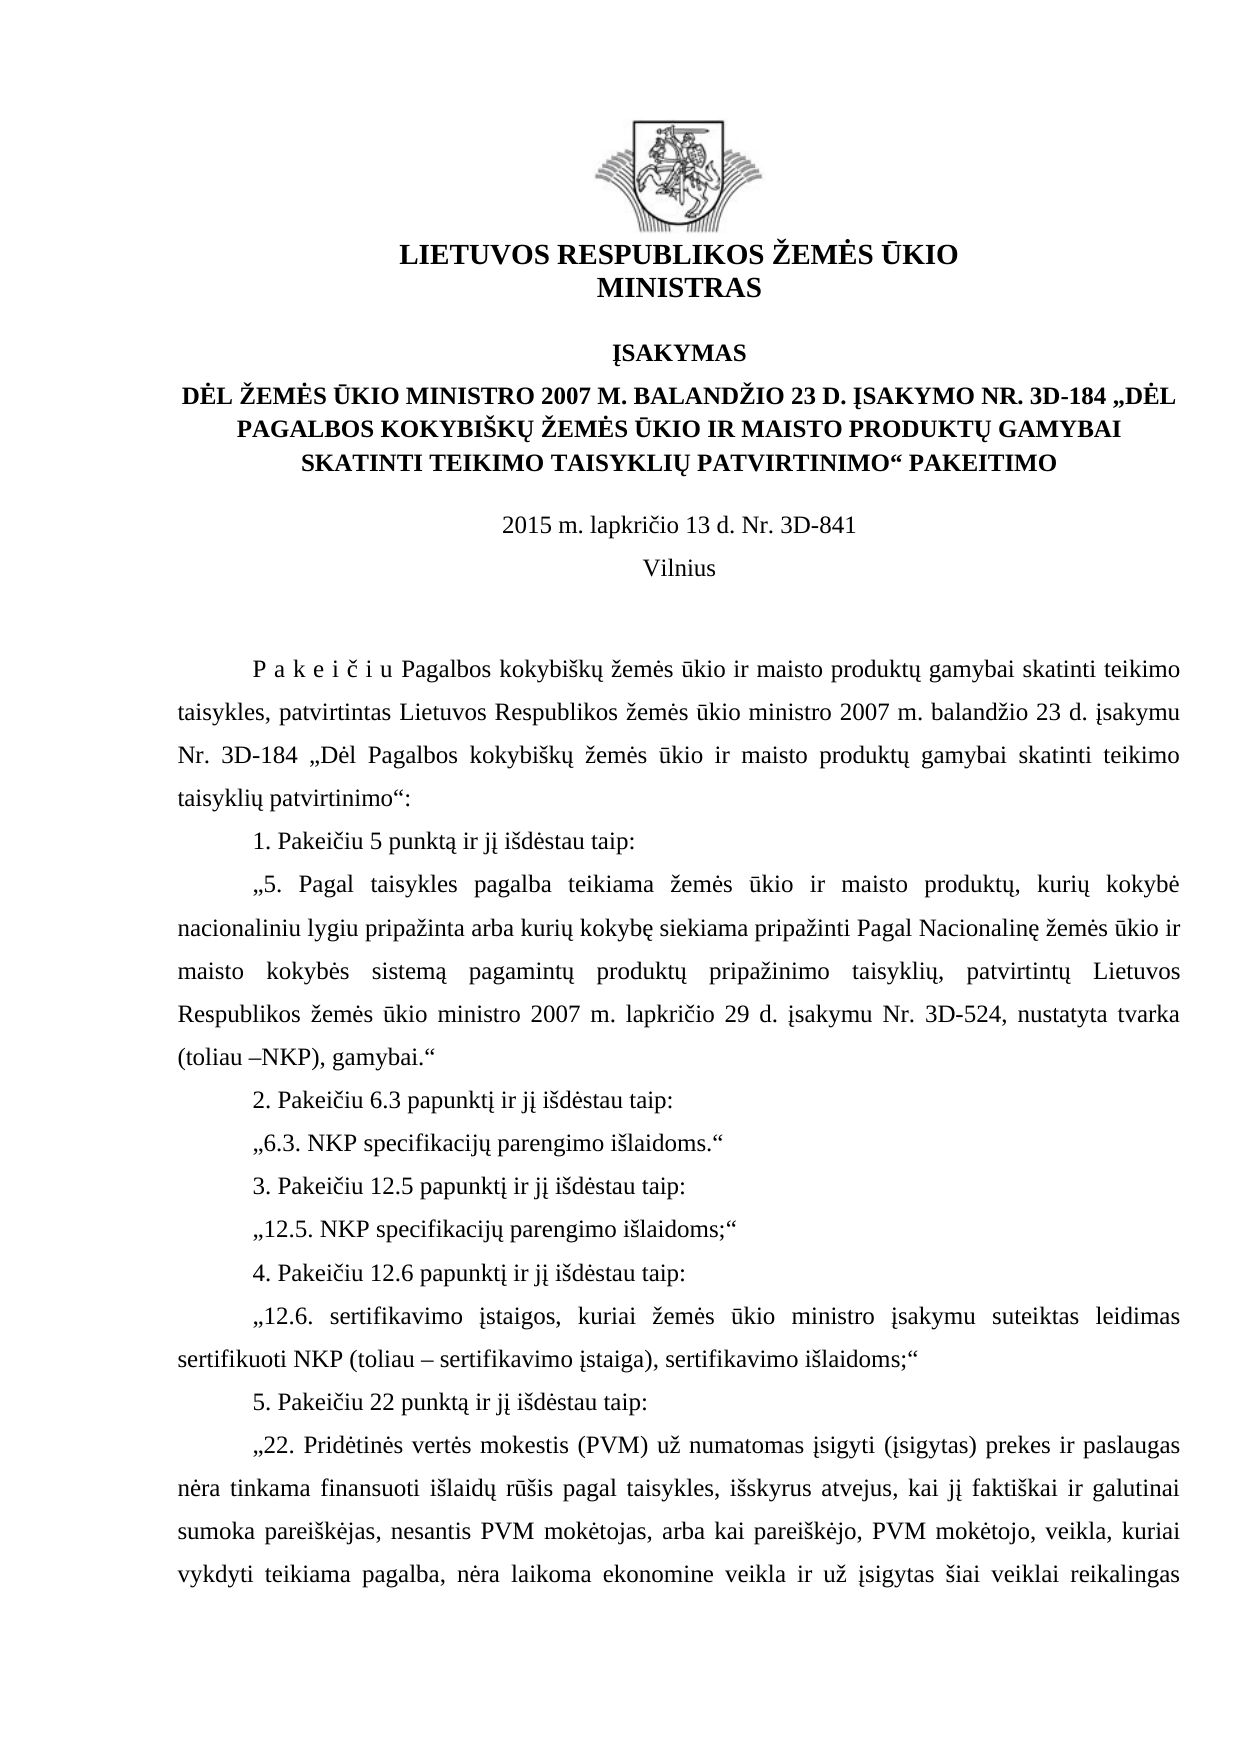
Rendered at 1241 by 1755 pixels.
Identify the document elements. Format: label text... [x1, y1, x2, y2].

text MINISTRAS [177, 271, 1181, 304]
text 1. Pakeičiu 5 punktą ir jį išdėstau taip: [177, 826, 1181, 855]
text 5. Pakeičiu 22 punktą ir jį išdėstau taip: [177, 1387, 1181, 1416]
text P a k e i č i u Pagalbos kokybiškų žemės ūkio ir maisto produktų gamybai skatinti teikimo taisykles, patvirtintas Lietuvos Respublikos žemės ūkio ministro 2007 m. balandžio 23 d. įsakymu Nr. 3D-184 „Dėl Pagalbos kokybiškų žemės ūkio ir maisto produktų gamybai skatinti teikimo taisyklių patvirtinimo“: [177, 654, 1181, 812]
text DĖL ŽEMĖS ŪKIO MINISTRO 2007 M. BALANDŽIO 23 D. ĮSAKYMO NR. 3D-184 „DĖL PAGALBOS KOKYBIŠKŲ žemės ūkio ir maisto PRODUKTų GAMYBAI SKATINTI TEIKIMO TAISYKLIŲ PATVIRTINIMO“ PAKEITIMO [177, 381, 1181, 477]
text „6.3. NKP specifikacijų parengimo išlaidoms.“ [177, 1128, 1181, 1157]
text „5. Pagal taisykles pagalba teikiama žemės ūkio ir maisto produktų, kurių kokybė nacionaliniu lygiu pripažinta arba kurių kokybę siekiama pripažinti Pagal Nacionalinę žemės ūkio ir maisto kokybės sistemą pagamintų produktų pripažinimo taisyklių, patvirtintų Lietuvos Respublikos žemės ūkio ministro 2007 m. lapkričio 29 d. įsakymu Nr. 3D-524, nustatyta tvarka (toliau –NKP), gamybai.“ [177, 869, 1181, 1071]
text „12.6. sertifikavimo įstaigos, kuriai žemės ūkio ministro įsakymu suteiktas leidimas sertifikuoti NKP (toliau – sertifikavimo įstaiga), sertifikavimo išlaidoms;“ [177, 1301, 1181, 1373]
text ĮSAKYMAS [177, 338, 1181, 366]
text LIETUVOS RESPUBLIKOS ŽEMĖS ŪKIO [177, 237, 1181, 271]
text „12.5. NKP specifikacijų parengimo išlaidoms;“ [177, 1214, 1181, 1243]
text 2015 m. lapkričio 13 d. Nr. 3D-841 [177, 510, 1181, 539]
text Vilnius [177, 553, 1181, 582]
text 2. Pakeičiu 6.3 papunktį ir jį išdėstau taip: [177, 1085, 1181, 1114]
text 4. Pakeičiu 12.6 papunktį ir jį išdėstau taip: [177, 1258, 1181, 1286]
text „22. Pridėtinės vertės mokestis (PVM) už numatomas įsigyti (įsigytas) prekes ir paslaugas nėra tinkama finansuoti išlaidų rūšis pagal taisykles, išskyrus atvejus, kai jį faktiškai ir galutinai sumoka pareiškėjas, nesantis PVM mokėtojas, arba kai pareiškėjo, PVM mokėtojo, veikla, kuriai vykdyti teikiama pagalba, nėra laikoma ekonomine veikla ir už įsigytas šiai veiklai reikalingas [177, 1430, 1181, 1588]
text 3. Pakeičiu 12.5 papunktį ir jį išdėstau taip: [177, 1171, 1181, 1200]
